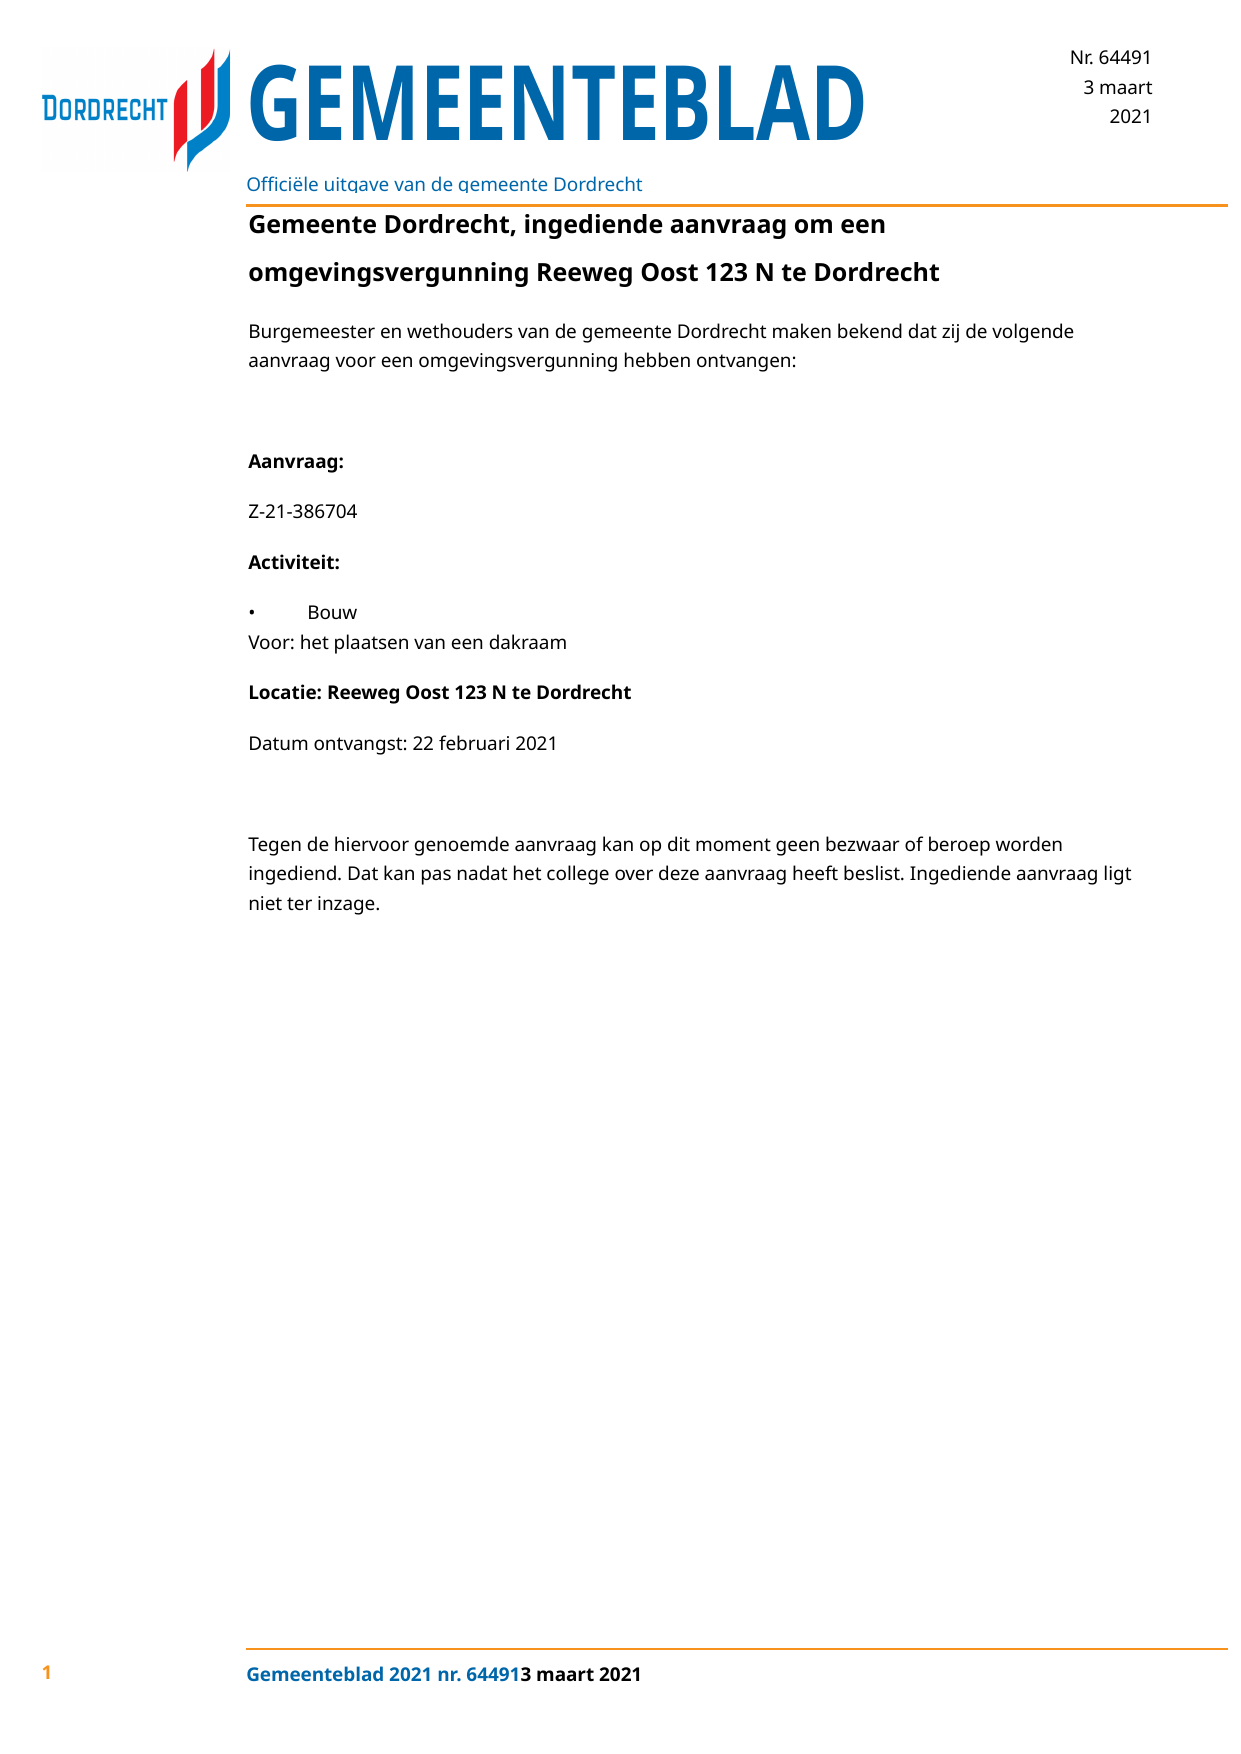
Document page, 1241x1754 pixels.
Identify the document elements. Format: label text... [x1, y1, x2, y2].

text Voor: het plaatsen van een dakraam [248, 629, 1152, 655]
text Gemeente Dordrecht, ingediende aanvraag om een omgevingsvergunning Reeweg Oost 123 N te Dordrecht [248, 207, 1152, 288]
text Burgemeester en wethouders van de gemeente Dordrecht maken bekend dat zij de volgende aanvraag voor een omgevingsvergunning hebben ontvangen: [248, 318, 1152, 373]
text Z-21-386704 [248, 499, 1152, 524]
picture [41, 47, 231, 172]
text Locatie: Reeweg Oost 123 N te Dordrecht [248, 679, 1152, 705]
text Activiteit: [248, 549, 1152, 575]
text Aanvraag: [248, 448, 1152, 474]
list Bouw [248, 599, 1152, 625]
text Datum ontvangst: 22 februari 2021 [248, 730, 1152, 756]
text Tegen de hiervoor genoemde aanvraag kan op dit moment geen bezwaar of beroep worden ingediend. Dat kan pas nadat het college over deze aanvraag heeft beslist. Ingediende aanvraag ligt niet ter inzage. [248, 831, 1152, 916]
